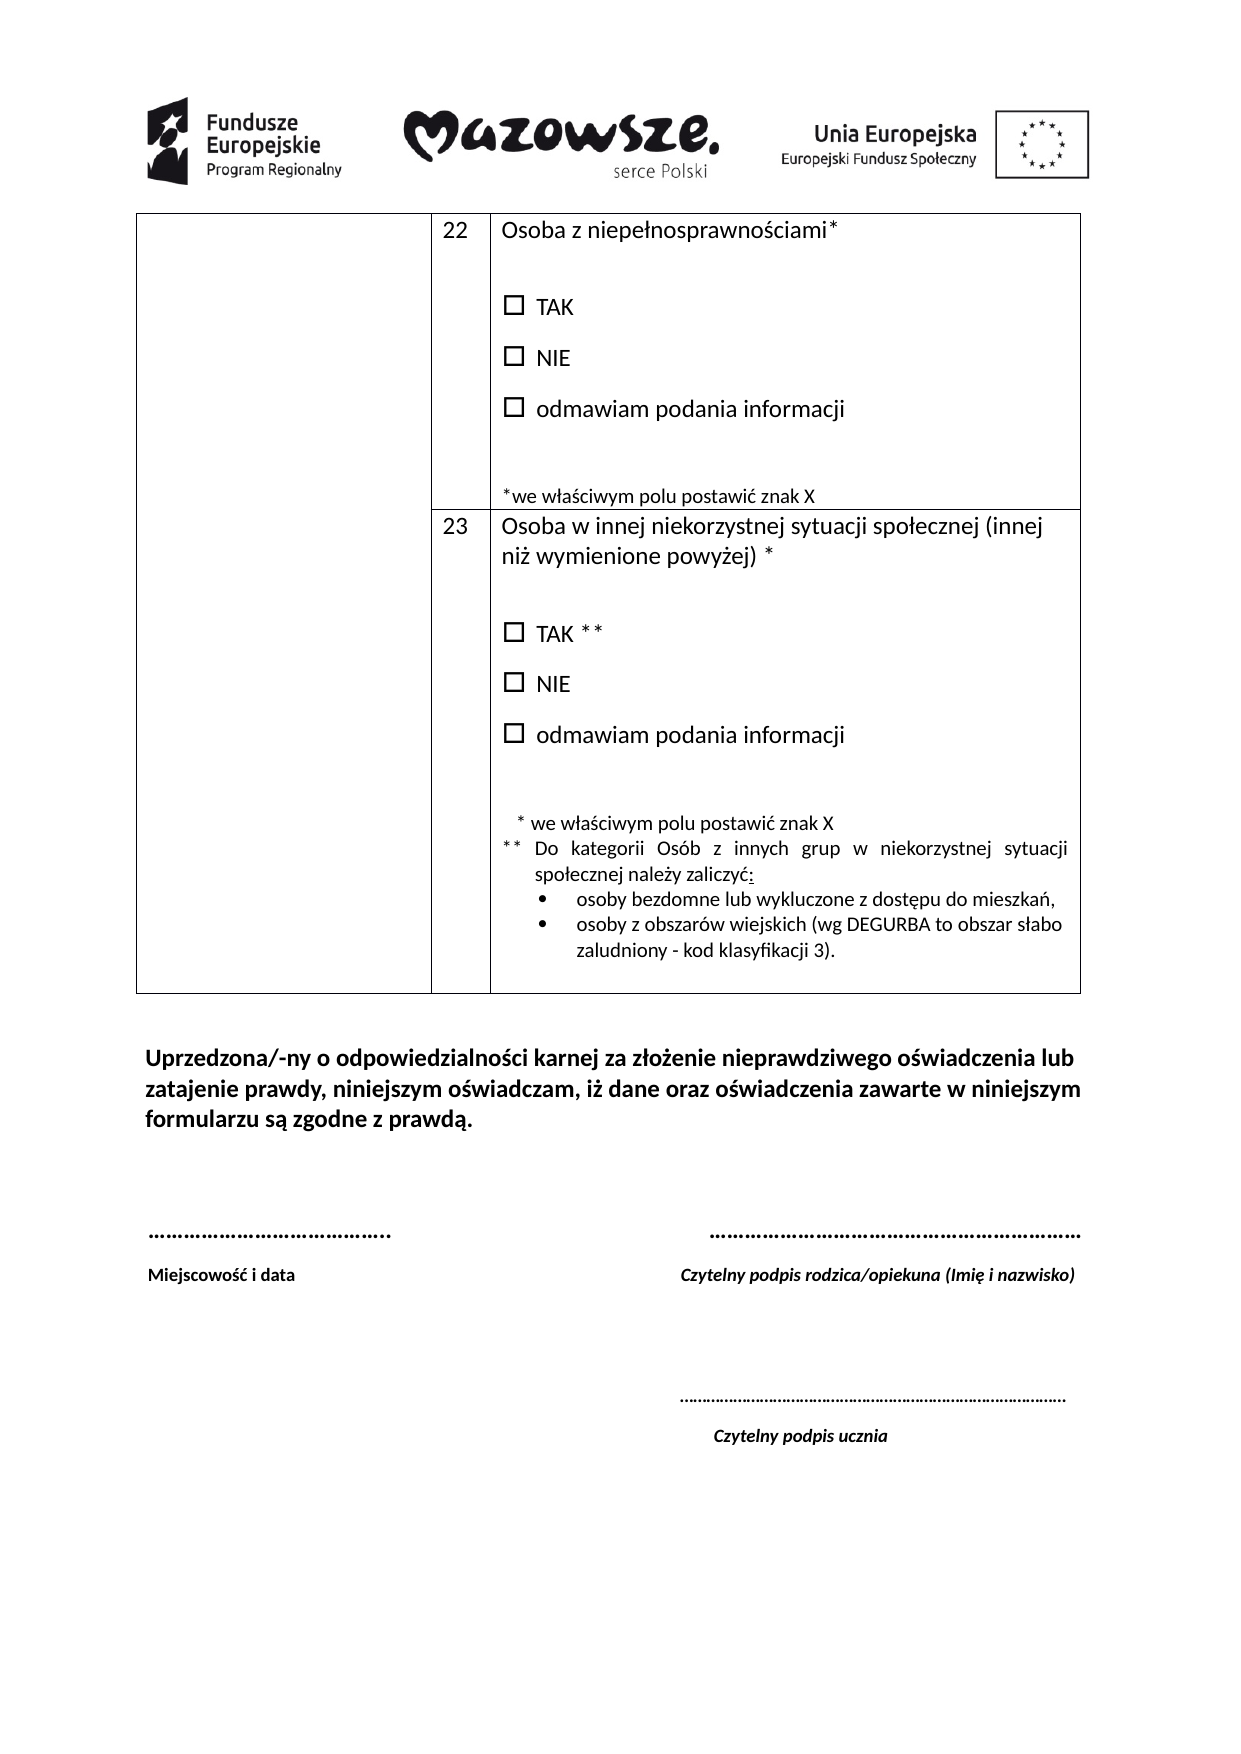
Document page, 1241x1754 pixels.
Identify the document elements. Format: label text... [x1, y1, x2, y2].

table_cell 22 [432, 214, 490, 509]
table_cell Osoba z niepełnosprawnościami* □ TAK □ NIE □ odmawiam podania informacji *we właściwym polu postawić znak X [491, 214, 1080, 509]
table_cell Osoba w innej niekorzystnej sytuacji społecznej (innej niż wymienione powyżej) * □ TAK ** □ NIE □ odmawiam podania informacji * we właściwym polu postawić znak X ** Do kategorii Osób z innych grup w niekorzystnej sytuacji społecznej należy zaliczyć: osoby bezdomne lub wykluczone z dostępu do mieszkań, osoby z obszarów wiejskich (wg DEGURBA to obszar słabo zaludniony - kod klasyfikacji 3). [491, 510, 1080, 993]
text ………………………………….. ……………………………………………………… [148, 1214, 1093, 1245]
text Czytelny podpis ucznia [148, 1424, 1093, 1447]
text Uprzedzona/-ny o odpowiedzialności karnej za złożenie nieprawdziwego oświadczenia lub zatajenie prawdy, niniejszym oświadczam, iż dane oraz oświadczenia zawarte w niniejszym formularzu są zgodne z prawdą. [145, 1042, 1093, 1134]
text Miejscowość i data Czytelny podpis rodzica/opiekuna (Imię i nazwisko) [148, 1263, 1093, 1286]
table_cell 23 [432, 510, 490, 993]
table_cell [137, 214, 431, 993]
text …………………………………………………………………………… [148, 1384, 1093, 1407]
